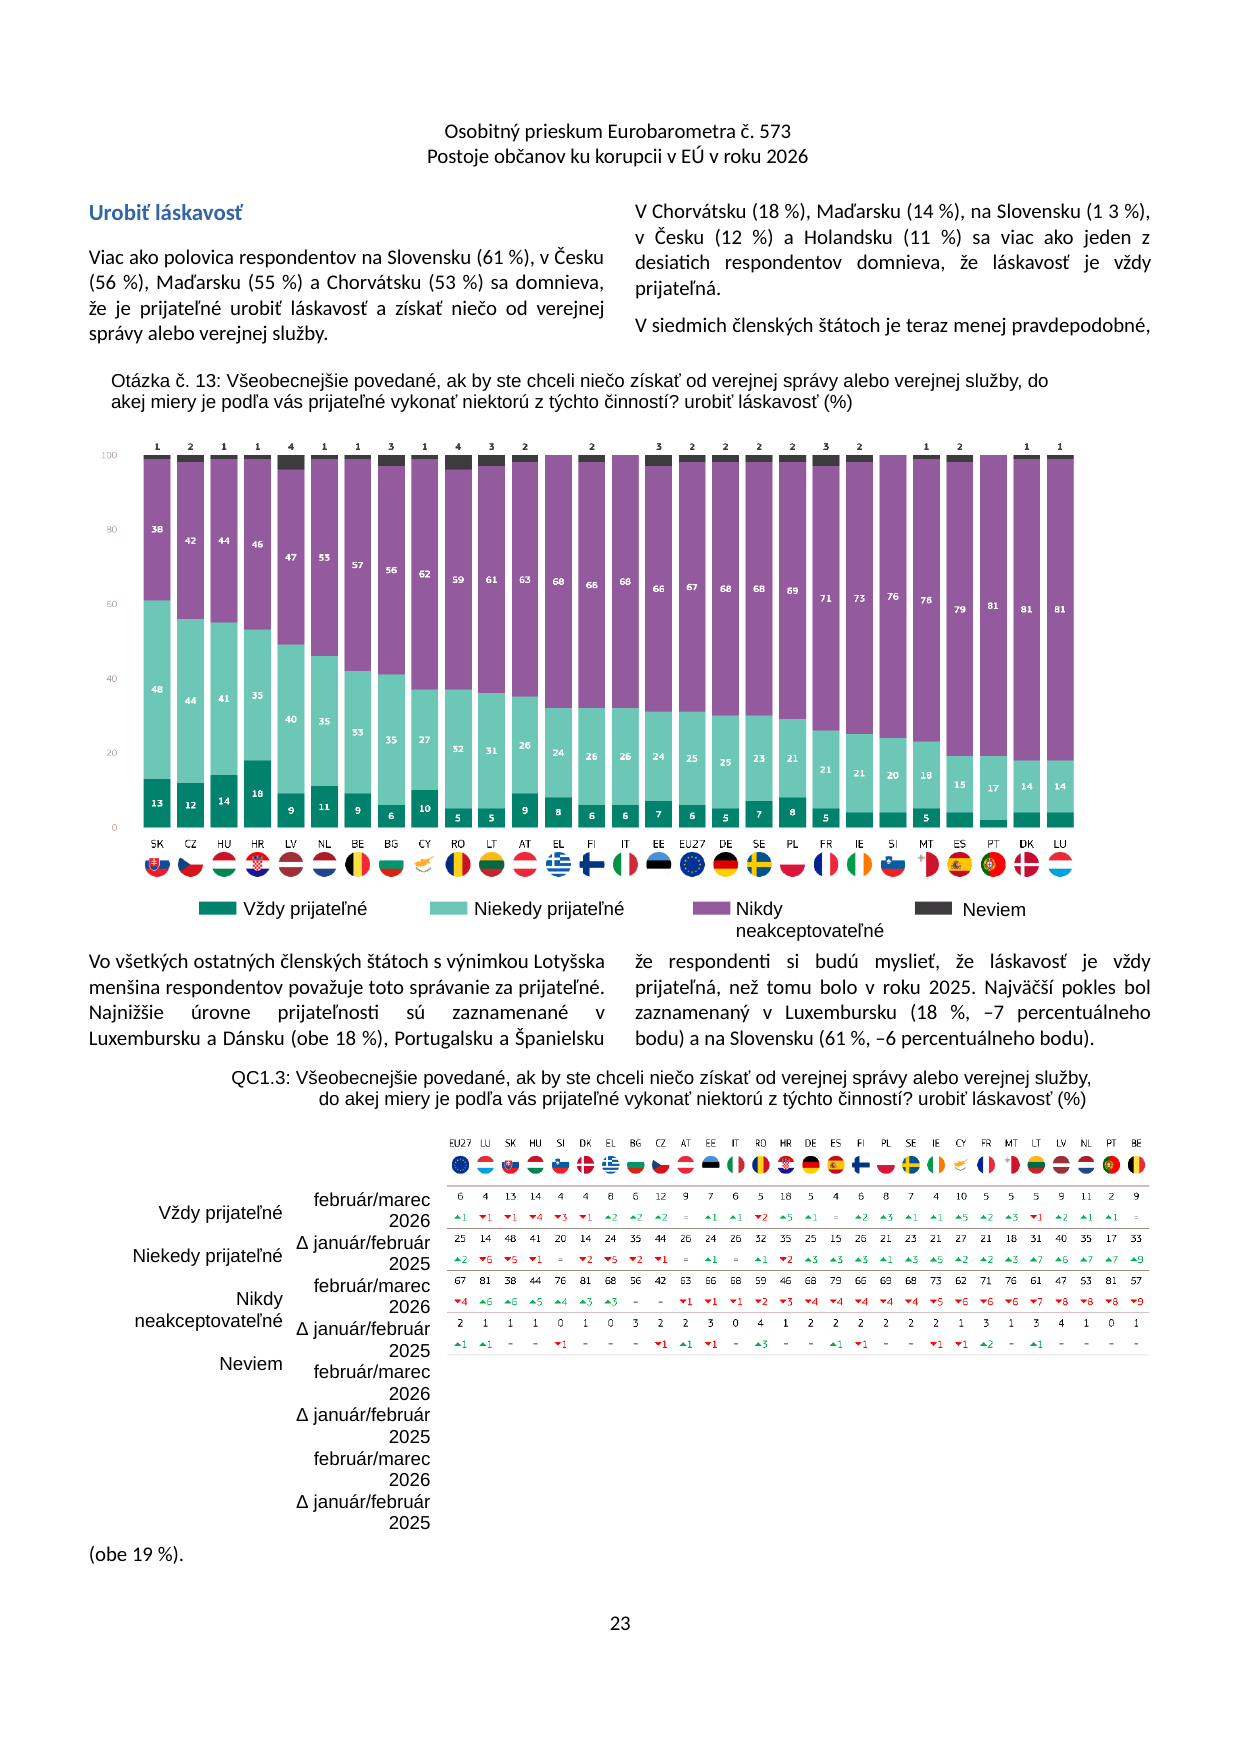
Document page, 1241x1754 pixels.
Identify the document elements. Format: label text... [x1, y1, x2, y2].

picture [447, 1127, 1161, 1372]
picture [95, 434, 1085, 880]
text Viac ako polovica respondentov na Slovensku (61 %), v Česku (56 %), Maďarsku (55 %) a Chorvátsku (53 %) sa domnieva, že je prijateľné urobiť láskavosť a získať niečo od verejnej správy alebo verejnej služby. [88, 244, 605, 346]
picture [195, 901, 952, 921]
text Vo všetkých ostatných členských štátoch s výnimkou Lotyšska menšina respondentov považuje toto správanie za prijateľné. Najnižšie úrovne prijateľnosti sú zaznamenané v Luxembursku a Dánsku (obe 18 %), Portugalsku a Španielsku (obe 19 %). [88, 358, 605, 1567]
text Urobiť láskavosť [88, 198, 605, 226]
text V Chorvátsku (18 %), Maďarsku (14 %), na Slovensku (1 3 %), v Česku (12 %) a Holandsku (11 %) sa viac ako jeden z desiatich respondentov domnieva, že láskavosť je vždy prijateľná. [635, 198, 1152, 300]
text V siedmich členských štátoch je teraz menej pravdepodobné, že respondenti si budú myslieť, že láskavosť je vždy prijateľná, než tomu bolo v roku 2025. Najväčší pokles bol zaznamenaný v Luxembursku (18 %, –7 percentuálneho bodu) a na Slovensku (61 %, –6 percentuálneho bodu). [635, 312, 1152, 1050]
